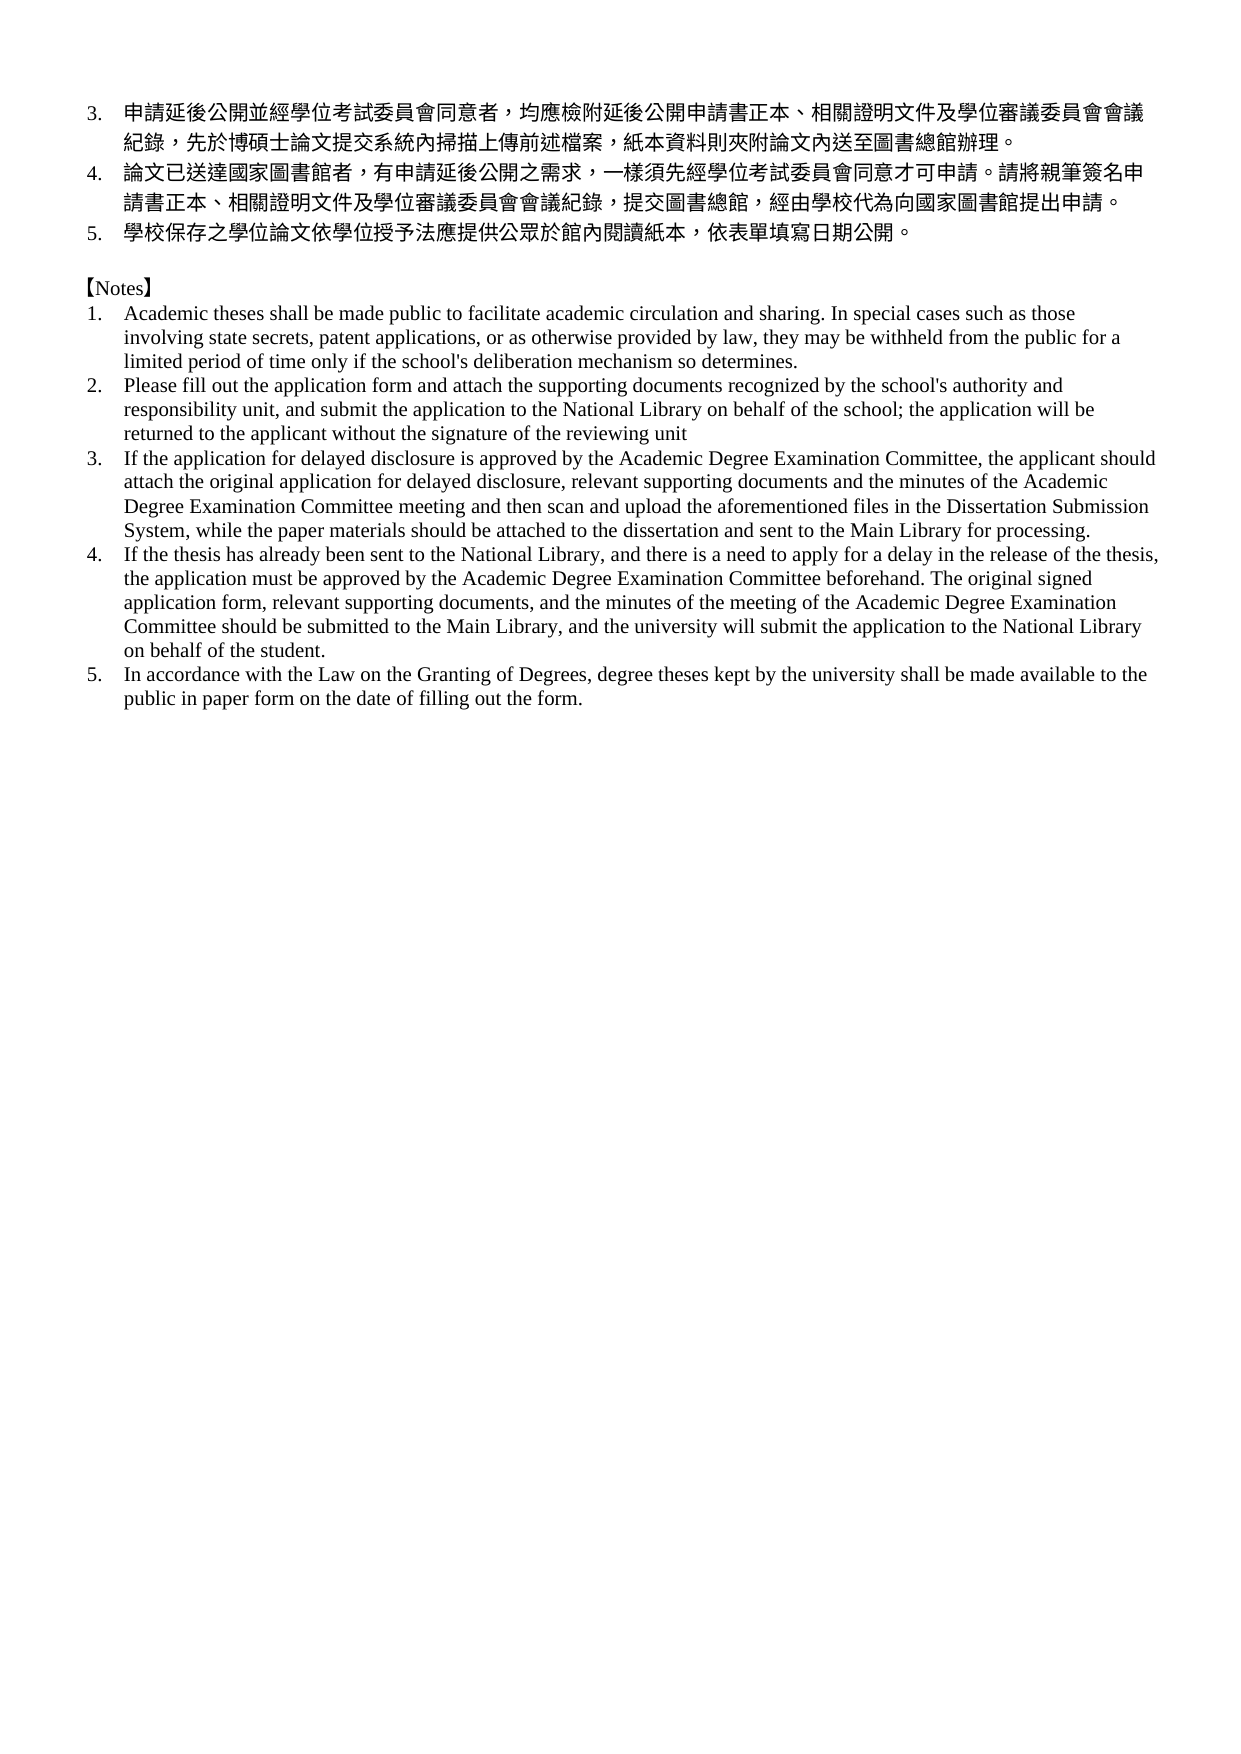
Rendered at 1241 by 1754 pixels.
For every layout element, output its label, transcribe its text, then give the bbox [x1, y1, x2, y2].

table_cell [1171, 247, 1177, 734]
table_cell [1171, 96, 1177, 247]
table_cell 【Notes】 Academic theses shall be made public to facilitate academic circulation and sharing. In special cases such as those involving state secrets, patent applications, or as otherwise provided by law, they may be withheld from the public for a limited period of time only if the school's deliberation mechanism so determines. Please fill out the application form and attach the supporting documents recognized by the school's authority and responsibility unit, and submit the application to the National Library on behalf of the school; the application will be returned to the applicant without the signature of the reviewing unit If the application for delayed disclosure is approved by the Academic Degree Examination Committee, the applicant should attach the original application for delayed disclosure, relevant supporting documents and the minutes of the Academic Degree Examination Committee meeting and then scan and upload the aforementioned files in the Dissertation Submission System, while the paper materials should be attached to the dissertation and sent to the Main Library for processing. If the thesis has already been sent to the National Library, and there is a need to apply for a delay in the release of the thesis, the application must be approved by the Academic Degree Examination Committee beforehand. The original signed application form, relevant supporting documents, and the minutes of the meeting of the Academic Degree Examination Committee should be submitted to the Main Library, and the university will submit the application to the National Library on behalf of the student. In accordance with the Law on the Granting of Degrees, degree theses kept by the university shall be made available to the public in paper form on the date of filling out the form. [63, 247, 1171, 734]
table_cell 【說明】 依教育部107年12月5日臺教高(二)字第1070210758號函規定，學術論文應以公開為原則，以利學術流通及分享，但涉及國家機密、專利申請或法律另有規定等特殊情況，須經學校審議機制認定才得於一定期間內不公開。 依教育部107年12月5日臺教高(二)字第1070210758號函、109年3月13日臺教高通字第1090027810號函及112年2月14日臺教高(二)字第1122200197號函，請據實填寫並檢附由學校權責單位認定之證明文件，經由學校代為向國家圖書館提出申請，無審議單位簽章者將退回申請者不處理。 申請延後公開並經學位考試委員會同意者，均應檢附延後公開申請書正本、相關證明文件及學位審議委員會會議紀錄，先於博碩士論文提交系統內掃描上傳前述檔案，紙本資料則夾附論文內送至圖書總館辦理。 論文已送達國家圖書館者，有申請延後公開之需求，一樣須先經學位考試委員會同意才可申請。請將親筆簽名申請書正本、相關證明文件及學位審議委員會會議紀錄，提交圖書總館，經由學校代為向國家圖書館提出申請。 學校保存之學位論文依學位授予法應提供公眾於館內閱讀紙本，依表單填寫日期公開。 [63, 96, 1171, 247]
